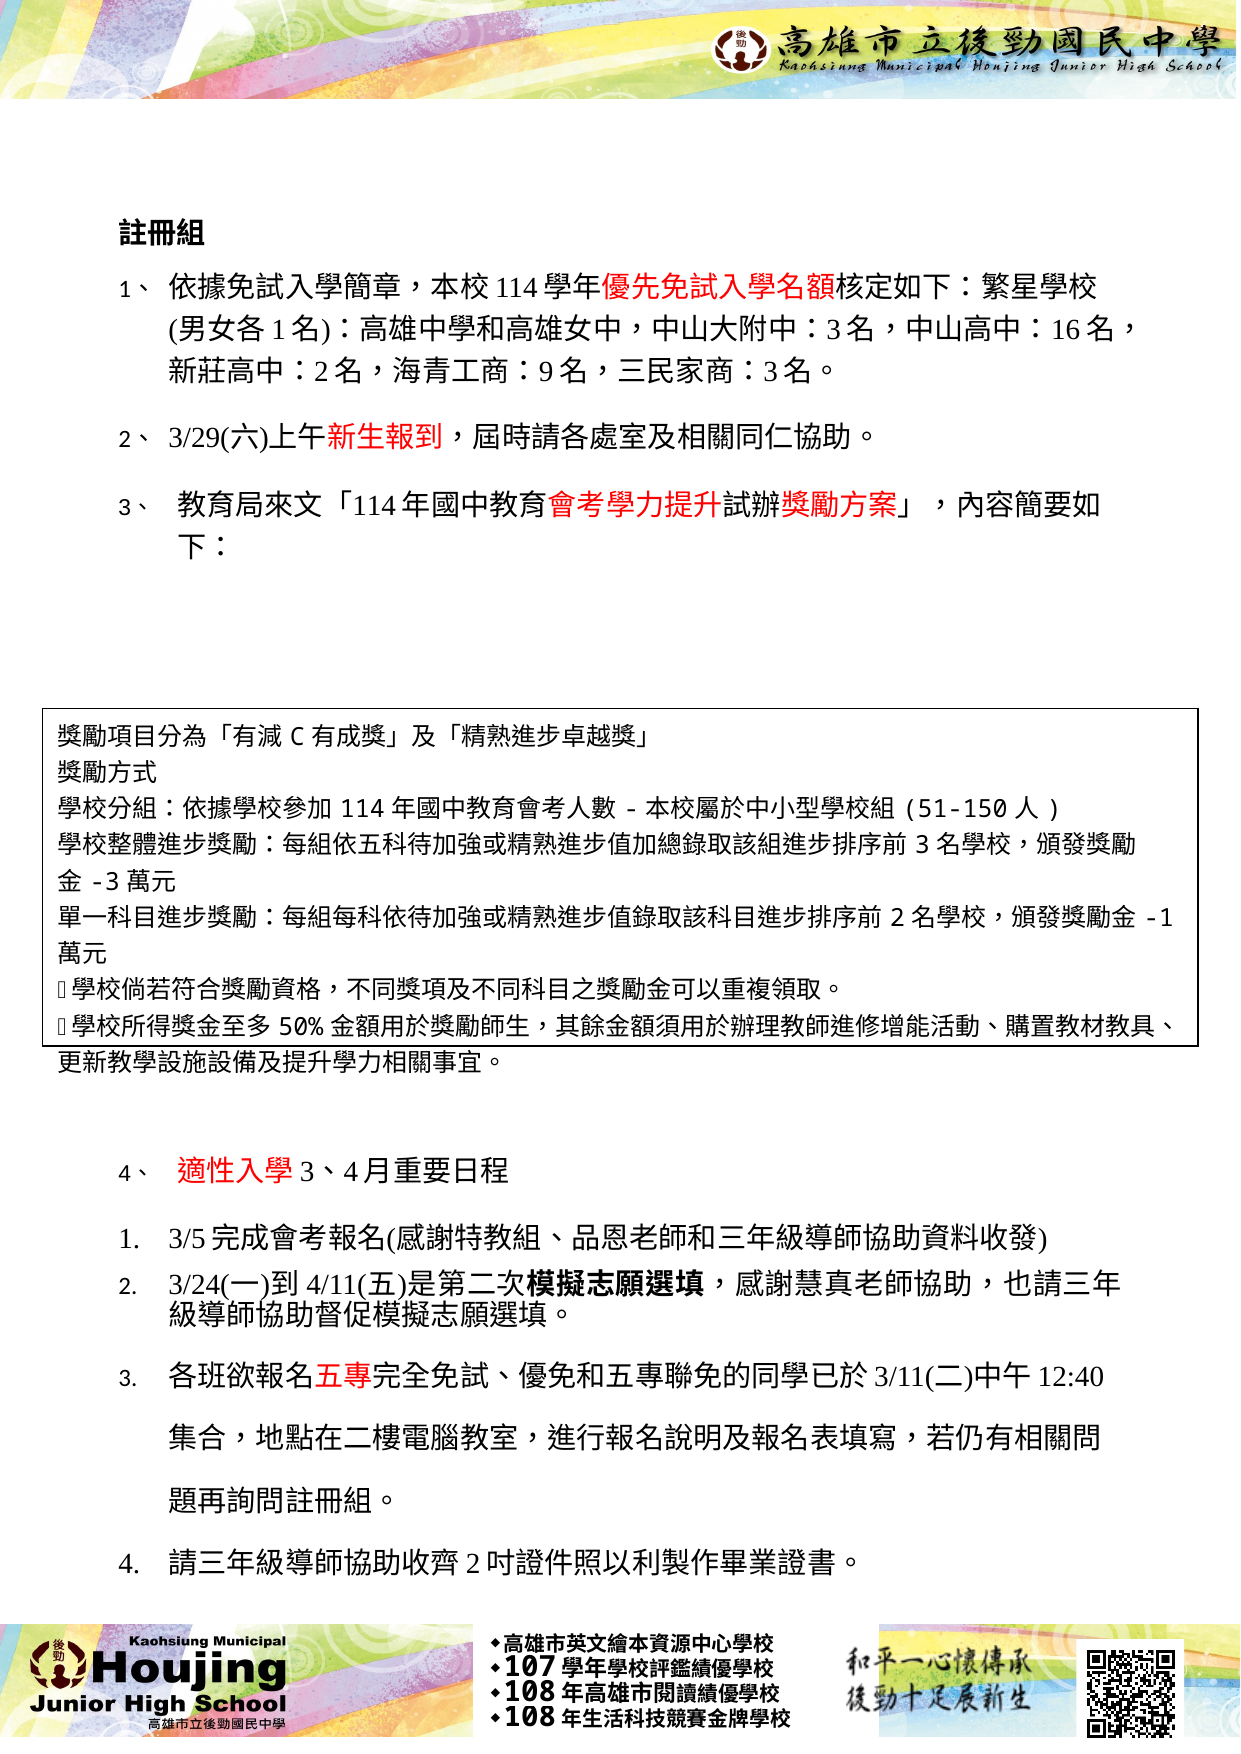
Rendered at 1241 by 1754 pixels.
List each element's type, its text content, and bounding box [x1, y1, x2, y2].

text 註冊組 [118, 189, 1122, 252]
list 適性入學3、4月重要日程 [118, 1147, 1122, 1190]
list 3/29(六)上午新生報到，屆時請各處室及相關同仁協助。 [118, 414, 1122, 456]
list 各班欲報名五專完全免試、優免和五專聯免的同學已於3/11(二)中午12:40集合，地點在二樓電腦教室，進行報名說明及報名表填寫，若仍有相關問題再詢問註冊組。 [118, 1332, 1122, 1519]
list 3/5完成會考報名(感謝特教組、品恩老師和三年級導師協助資料收發) [118, 1215, 1122, 1257]
list 教育局來文「114年國中教育會考學力提升試辦獎勵方案」，內容簡要如下： [118, 481, 1122, 566]
list 請三年級導師協助收齊2吋證件照以利製作畢業證書。 [118, 1519, 1122, 1582]
list 3/24(一)到4/11(五)是第二次模擬志願選填，感謝慧真老師協助，也請三年級導師協助督促模擬志願選填。 [118, 1269, 1122, 1332]
list 依據免試入學簡章，本校114學年優先免試入學名額核定如下：繁星學校 (男女各1名)：高雄中學和高雄女中，中山大附中：3名，中山高中：16名，新莊高中：2名，海青工商：9名，三民家商：3名。 [118, 264, 1122, 389]
